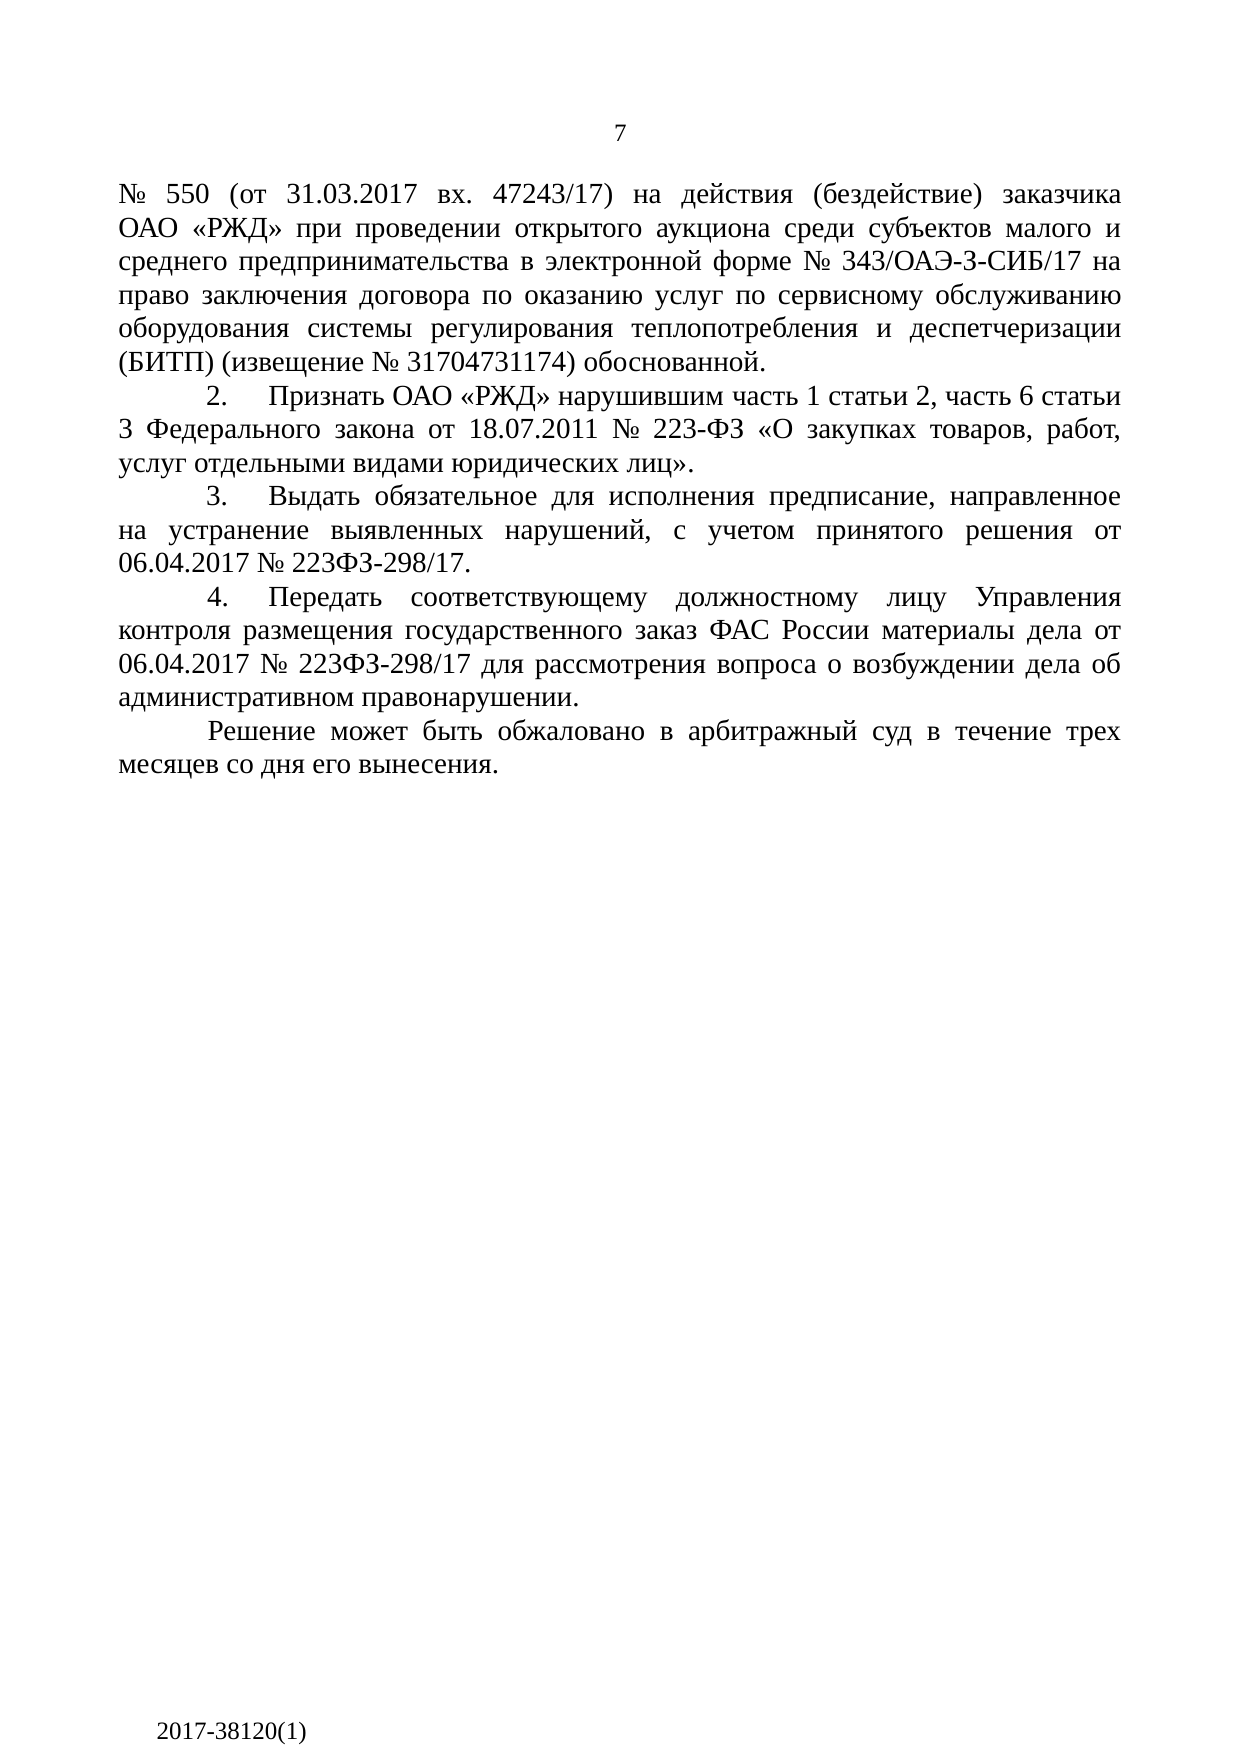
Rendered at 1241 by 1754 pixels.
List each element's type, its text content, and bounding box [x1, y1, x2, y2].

text Решение может быть обжаловано в арбитражный суд в течение трех месяцев со дня его вынесения. [118, 713, 1122, 780]
list Передать соответствующему должностному лицу Управления контроля размещения государственного заказ ФАС России материалы дела от 06.04.2017 № 223ФЗ-298/17 для рассмотрения вопроса о возбуждении дела об административном правонарушении. [118, 579, 1122, 713]
list Выдать обязательное для исполнения предписание, направленное на устранение выявленных нарушений, с учетом принятого решения от 06.04.2017 № 223ФЗ-298/17. [118, 478, 1122, 579]
list Признать ОАО «РЖД» нарушившим часть 1 статьи 2, часть 6 статьи 3 Федерального закона от 18.07.2011 № 223-ФЗ «О закупках товаров, работ, услуг отдельными видами юридических лиц». [118, 378, 1122, 478]
list № 550 (от 31.03.2017 вх. 47243/17) на действия (бездействие) заказчика ОАО «РЖД» при проведении открытого аукциона среди субъектов малого и среднего предпринимательства в электронной форме № 343/ОАЭ-З-СИБ/17 на право заключения договора по оказанию услуг по сервисному обслуживанию оборудования системы регулирования теплопотребления и деспетчеризации (БИТП) (извещение № 31704731174) обоснованной. [118, 176, 1122, 378]
